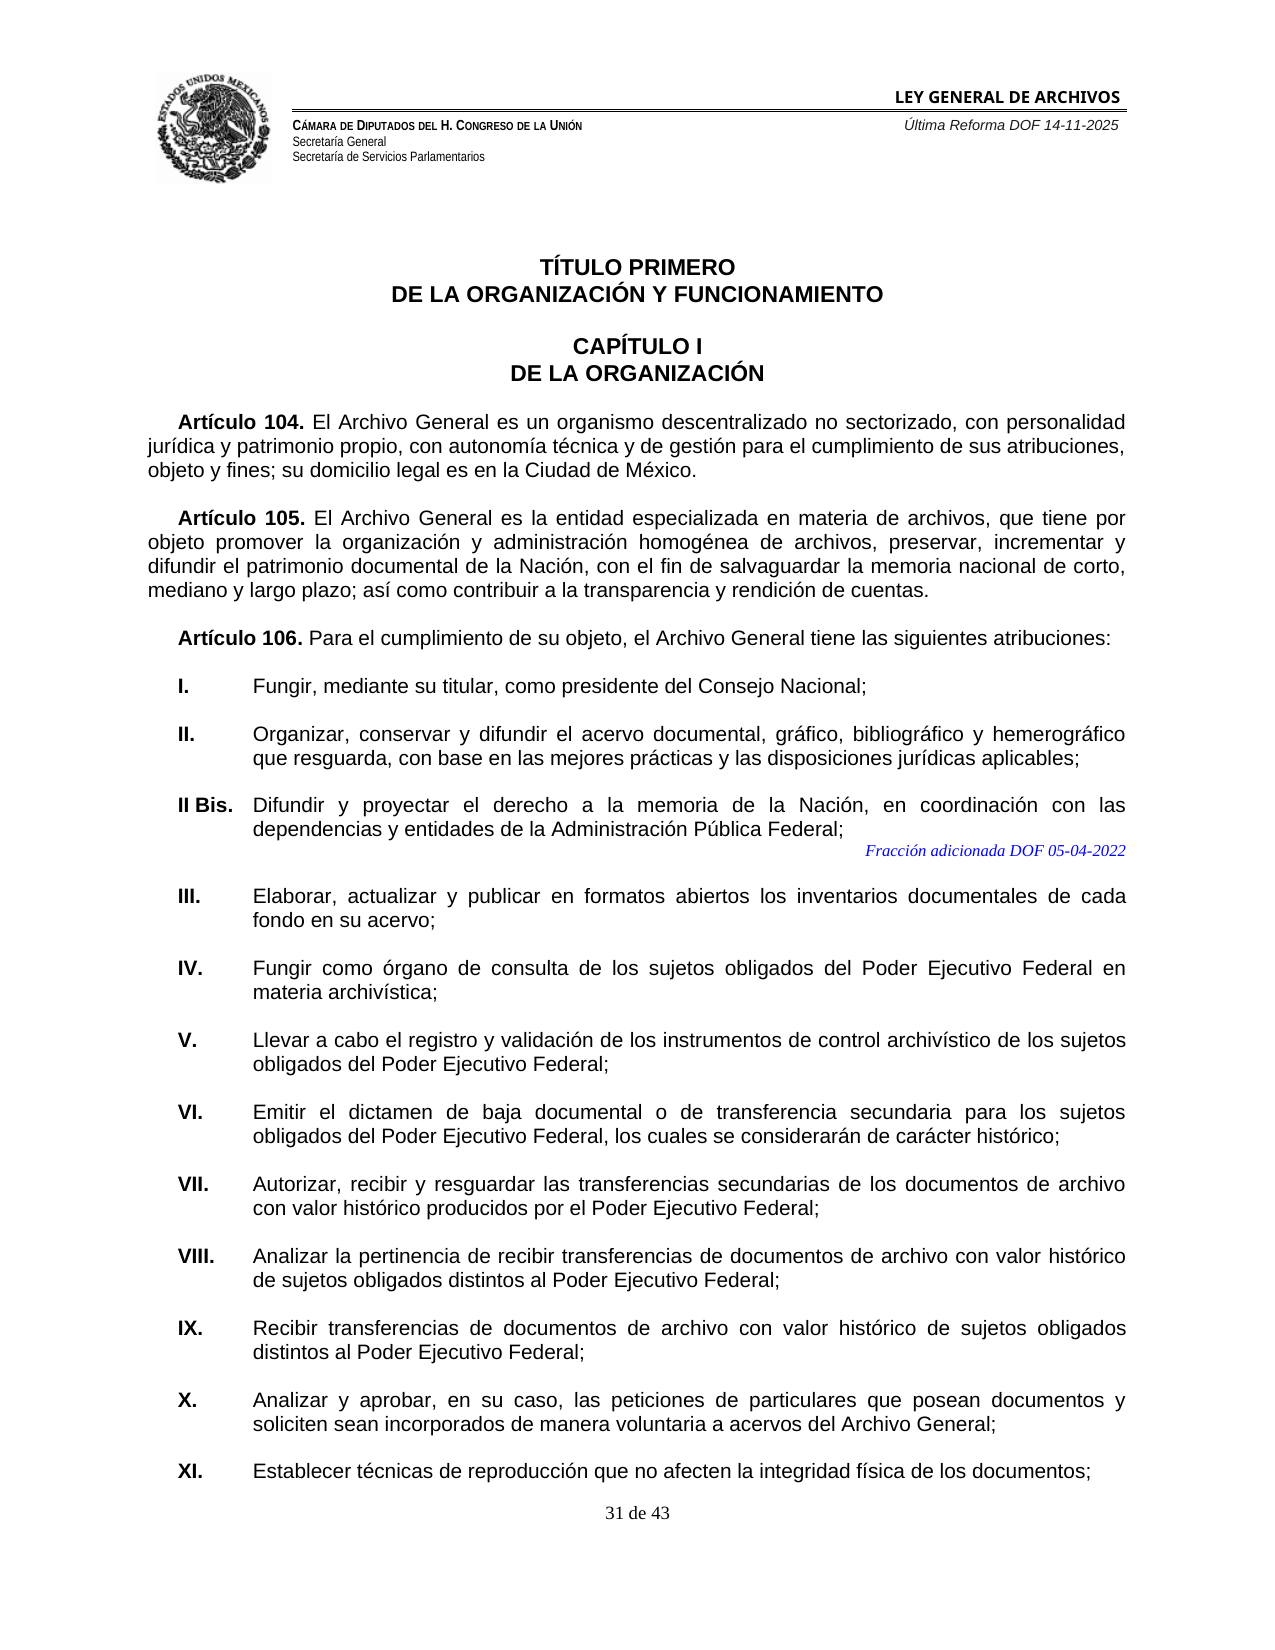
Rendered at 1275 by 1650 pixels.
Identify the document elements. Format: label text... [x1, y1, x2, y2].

text IX. Recibir transferencias de documentos de archivo con valor histórico de sujetos obligados distintos al Poder Ejecutivo Federal; [178, 1316, 1127, 1363]
text DE LA ORGANIZACIÓN Y FUNCIONAMIENTO [148, 281, 1127, 307]
text I. Fungir, mediante su titular, como presidente del Consejo Nacional; [178, 673, 1127, 697]
text Fracción adicionada DOF 05-04-2022 [148, 841, 1127, 860]
text XI. Establecer técnicas de reproducción que no afecten la integridad física de los documentos; [178, 1459, 1127, 1483]
text VIII. Analizar la pertinencia de recibir transferencias de documentos de archivo con valor histórico de sujetos obligados distintos al Poder Ejecutivo Federal; [178, 1244, 1127, 1292]
text Artículo 104. El Archivo General es un organismo descentralizado no sectorizado, con personalidad jurídica y patrimonio propio, con autonomía técnica y de gestión para el cumplimiento de sus atribuciones, objeto y fines; su domicilio legal es en la Ciudad de México. [148, 410, 1127, 482]
text Artículo 106. Para el cumplimiento de su objeto, el Archivo General tiene las siguientes atribuciones: [148, 626, 1127, 649]
text II Bis. Difundir y proyectar el derecho a la memoria de la Nación, en coordinación con las dependencias y entidades de la Administración Pública Federal; [178, 793, 1127, 841]
text VI. Emitir el dictamen de baja documental o de transferencia secundaria para los sujetos obligados del Poder Ejecutivo Federal, los cuales se considerarán de carácter histórico; [178, 1100, 1127, 1148]
text X. Analizar y aprobar, en su caso, las peticiones de particulares que posean documentos y soliciten sean incorporados de manera voluntaria a acervos del Archivo General; [178, 1387, 1127, 1435]
text III. Elaborar, actualizar y publicar en formatos abiertos los inventarios documentales de cada fondo en su acervo; [178, 884, 1127, 932]
text VII. Autorizar, recibir y resguardar las transferencias secundarias de los documentos de archivo con valor histórico producidos por el Poder Ejecutivo Federal; [178, 1172, 1127, 1220]
text V. Llevar a cabo el registro y validación de los instrumentos de control archivístico de los sujetos obligados del Poder Ejecutivo Federal; [178, 1028, 1127, 1076]
text TÍTULO PRIMERO [148, 254, 1127, 281]
text II. Organizar, conservar y difundir el acervo documental, gráfico, bibliográfico y hemerográfico que resguarda, con base en las mejores prácticas y las disposiciones jurídicas aplicables; [178, 721, 1127, 769]
text Artículo 105. El Archivo General es la entidad especializada en materia de archivos, que tiene por objeto promover la organización y administración homogénea de archivos, preservar, incrementar y difundir el patrimonio documental de la Nación, con el fin de salvaguardar la memoria nacional de corto, mediano y largo plazo; así como contribuir a la transparencia y rendición de cuentas. [148, 506, 1127, 602]
text DE LA ORGANIZACIÓN [148, 360, 1127, 386]
text CAPÍTULO I [148, 333, 1127, 360]
text IV. Fungir como órgano de consulta de los sujetos obligados del Poder Ejecutivo Federal en materia archivística; [178, 956, 1127, 1004]
